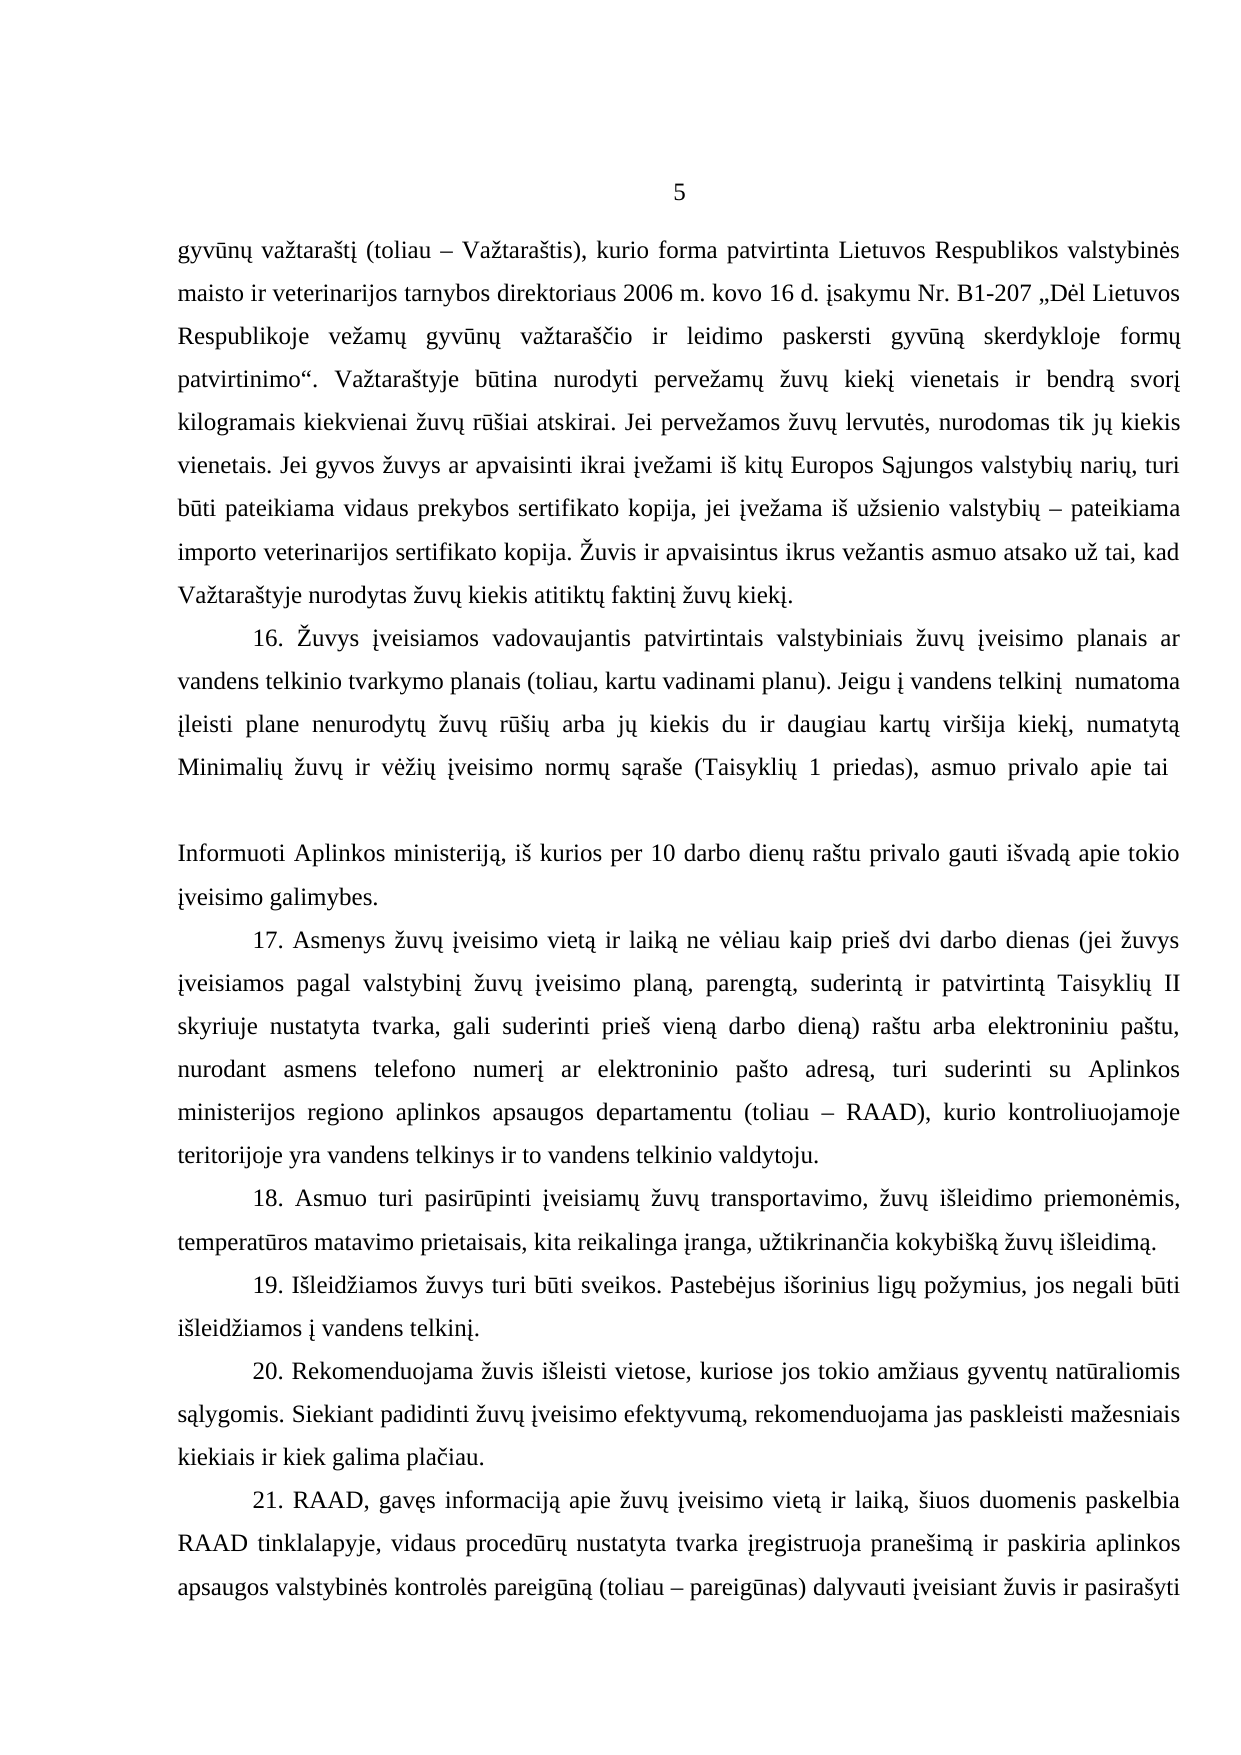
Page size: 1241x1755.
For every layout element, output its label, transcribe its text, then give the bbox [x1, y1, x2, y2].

text 18. Asmuo turi pasirūpinti įveisiamų žuvų transportavimo, žuvų išleidimo priemonėmis, temperatūros matavimo prietaisais, kita reikalinga įranga, užtikrinančia kokybišką žuvų išleidimą. [177, 1183, 1181, 1255]
text 21. RAAD, gavęs informaciją apie žuvų įveisimo vietą ir laiką, šiuos duomenis paskelbia RAAD tinklalapyje, vidaus procedūrų nustatyta tvarka įregistruoja pranešimą ir paskiria aplinkos apsaugos valstybinės kontrolės pareigūną (toliau – pareigūnas) dalyvauti įveisiant žuvis ir pasirašyti [177, 1485, 1181, 1600]
text 19. Išleidžiamos žuvys turi būti sveikos. Pastebėjus išorinius ligų požymius, jos negali būti išleidžiamos į vandens telkinį. [177, 1270, 1181, 1342]
text Informuoti Aplinkos ministeriją, iš kurios per 10 darbo dienų raštu privalo gauti išvadą apie tokio įveisimo galimybes. [177, 838, 1181, 910]
text 17. Asmenys žuvų įveisimo vietą ir laiką ne vėliau kaip prieš dvi darbo dienas (jei žuvys įveisiamos pagal valstybinį žuvų įveisimo planą, parengtą, suderintą ir patvirtintą Taisyklių II skyriuje nustatyta tvarka, gali suderinti prieš vieną darbo dieną) raštu arba elektroniniu paštu, nurodant asmens telefono numerį ar elektroninio pašto adresą, turi suderinti su Aplinkos ministerijos regiono aplinkos apsaugos departamentu (toliau – RAAD), kurio kontroliuojamoje teritorijoje yra vandens telkinys ir to vandens telkinio valdytoju. [177, 925, 1181, 1169]
text 20. Rekomenduojama žuvis išleisti vietose, kuriose jos tokio amžiaus gyventų natūraliomis sąlygomis. Siekiant padidinti žuvų įveisimo efektyvumą, rekomenduojama jas paskleisti mažesniais kiekiais ir kiek galima plačiau. [177, 1356, 1181, 1471]
text 16. Žuvys įveisiamos vadovaujantis patvirtintais valstybiniais žuvų įveisimo planais ar vandens telkinio tvarkymo planais (toliau, kartu vadinami planu). Jeigu į vandens telkinį numatoma įleisti plane nenurodytų žuvų rūšių arba jų kiekis du ir daugiau kartų viršija kiekį, numatytą Minimalių žuvų ir vėžių įveisimo normų sąraše (Taisyklių 1 priedas), asmuo privalo apie tai [177, 623, 1181, 824]
text gyvūnų važtaraštį (toliau – Važtaraštis), kurio forma patvirtinta Lietuvos Respublikos valstybinės maisto ir veterinarijos tarnybos direktoriaus 2006 m. kovo 16 d. įsakymu Nr. B1-207 „Dėl Lietuvos Respublikoje vežamų gyvūnų važtaraščio ir leidimo paskersti gyvūną skerdykloje formų patvirtinimo“. Važtaraštyje būtina nurodyti pervežamų žuvų kiekį vienetais ir bendrą svorį kilogramais kiekvienai žuvų rūšiai atskirai. Jei pervežamos žuvų lervutės, nurodomas tik jų kiekis vienetais. Jei gyvos žuvys ar apvaisinti ikrai įvežami iš kitų Europos Sąjungos valstybių narių, turi būti pateikiama vidaus prekybos sertifikato kopija, jei įvežama iš užsienio valstybių – pateikiama importo veterinarijos sertifikato kopija. Žuvis ir apvaisintus ikrus vežantis asmuo atsako už tai, kad Važtaraštyje nurodytas žuvų kiekis atitiktų faktinį žuvų kiekį. [177, 235, 1181, 608]
